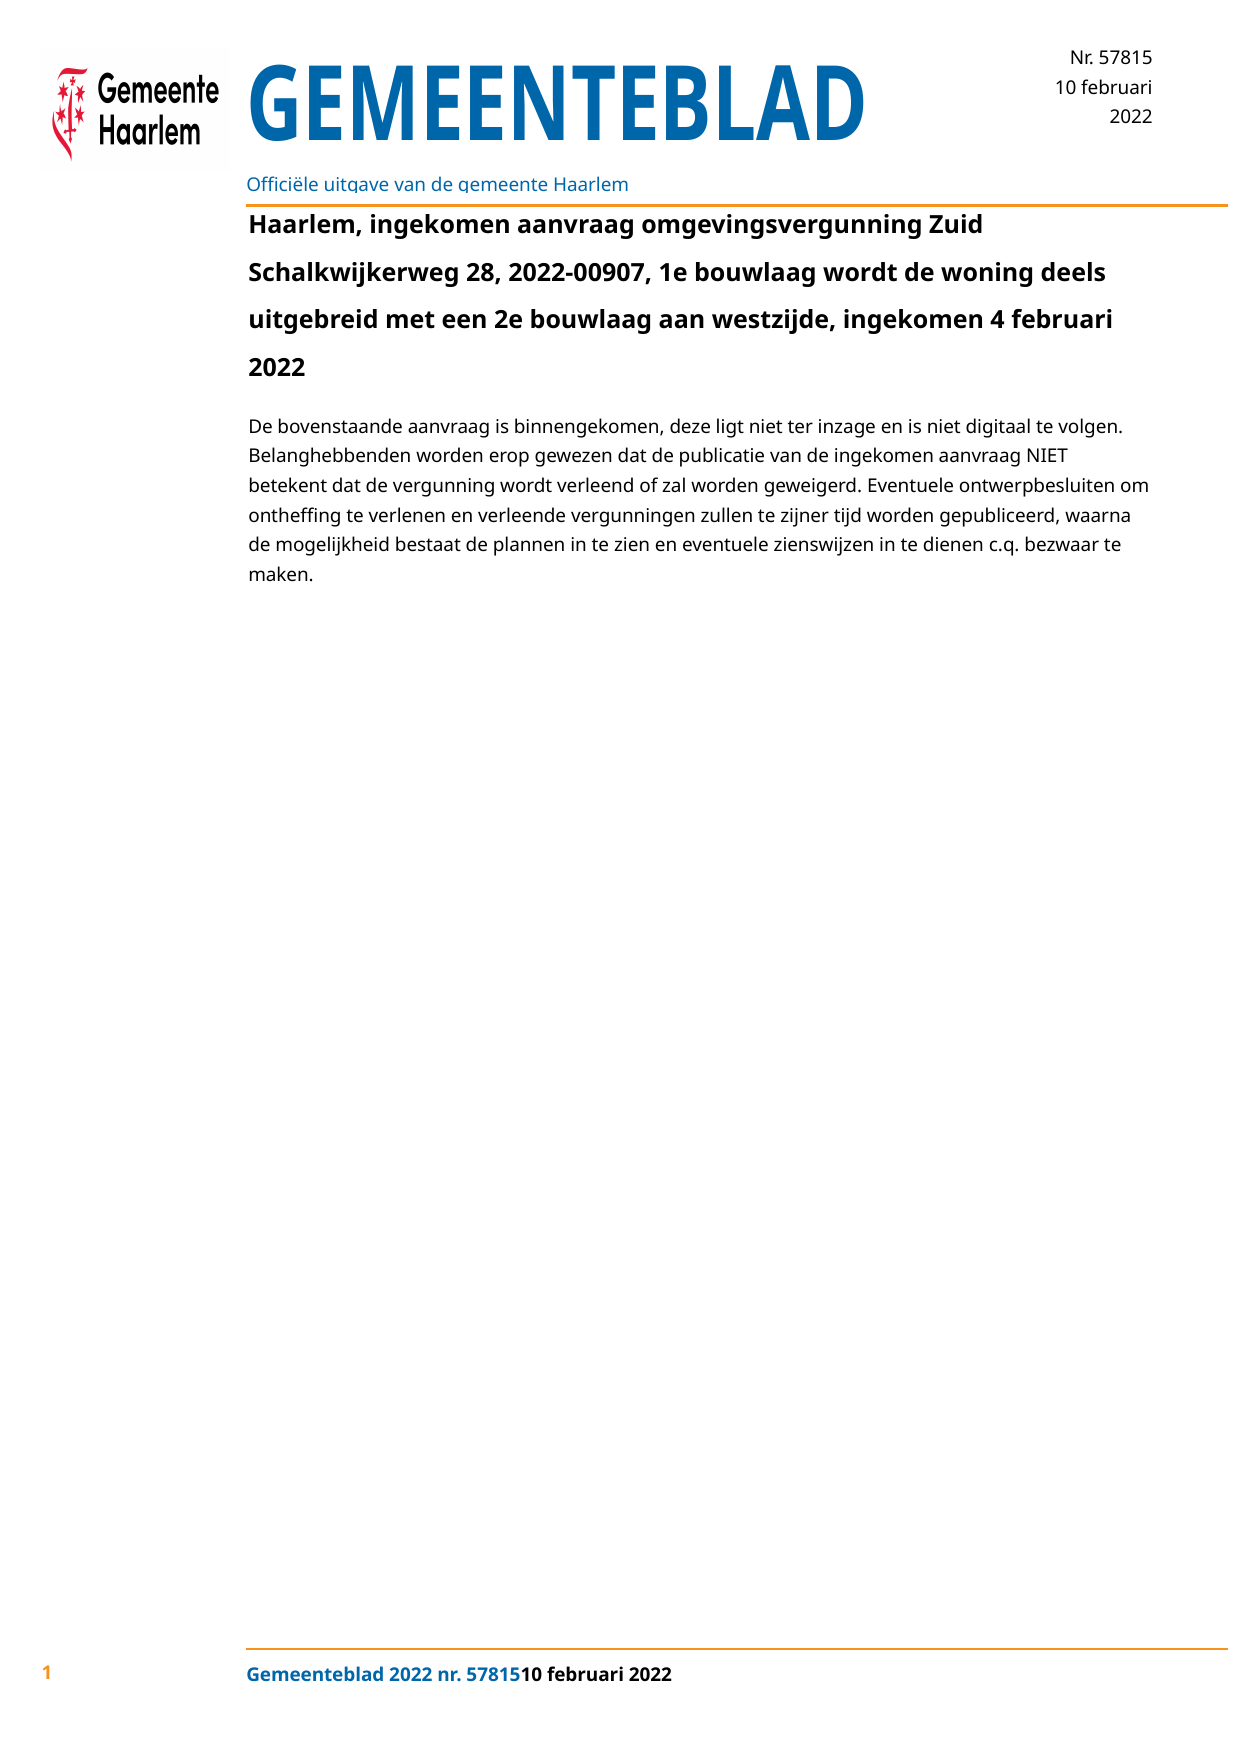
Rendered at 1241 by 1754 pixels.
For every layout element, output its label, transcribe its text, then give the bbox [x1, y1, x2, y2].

text Haarlem, ingekomen aanvraag omgevingsvergunning Zuid Schalkwijkerweg 28, 2022-00907, 1e bouwlaag wordt de woning deels uitgebreid met een 2e bouwlaag aan westzijde, ingekomen 4 februari 2022 [248, 207, 1152, 384]
text De bovenstaande aanvraag is binnengekomen, deze ligt niet ter inzage en is niet digitaal te volgen. Belanghebbenden worden erop gewezen dat de publicatie van de ingekomen aanvraag NIET betekent dat de vergunning wordt verleend of zal worden geweigerd. Eventuele ontwerpbesluiten om ontheffing te verlenen en verleende vergunningen zullen te zijner tijd worden gepubliceerd, waarna de mogelijkheid bestaat de plannen in te zien en eventuele zienswijzen in te dienen c.q. bezwaar te maken. [248, 413, 1152, 587]
picture [41, 47, 231, 172]
